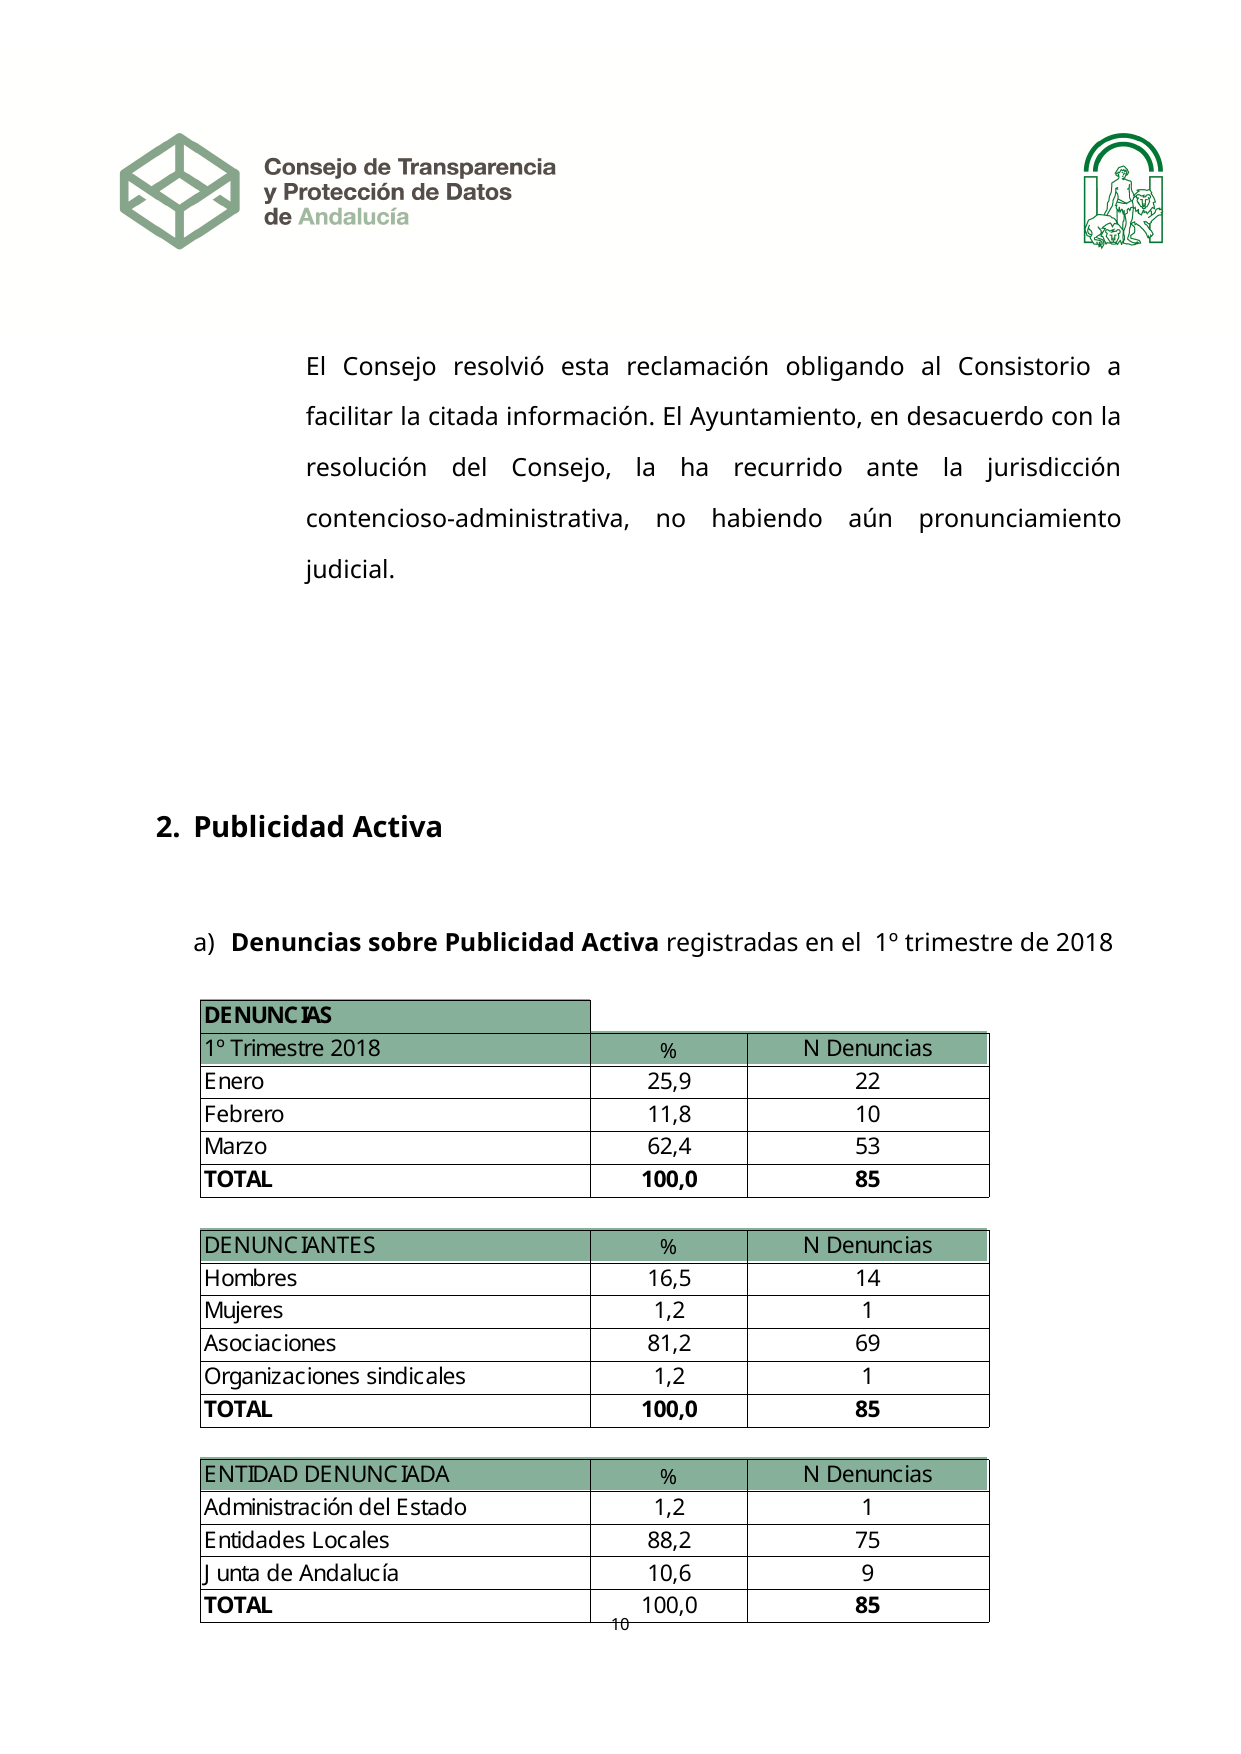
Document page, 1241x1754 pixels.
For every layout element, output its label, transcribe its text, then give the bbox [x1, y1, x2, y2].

list Denuncias sobre Publicidad Activa registradas en el 1º trimestre de 2018 [193, 925, 1122, 959]
list Publicidad Activa [156, 807, 1122, 846]
list El Consejo resolvió esta reclamación obligando al Consistorio a facilitar la citada información. El Ayuntamiento, en desacuerdo con la resolución del Consejo, la ha recurrido ante la jurisdicción contencioso-administrativa, no habiendo aún pronunciamiento judicial. [268, 332, 1122, 586]
